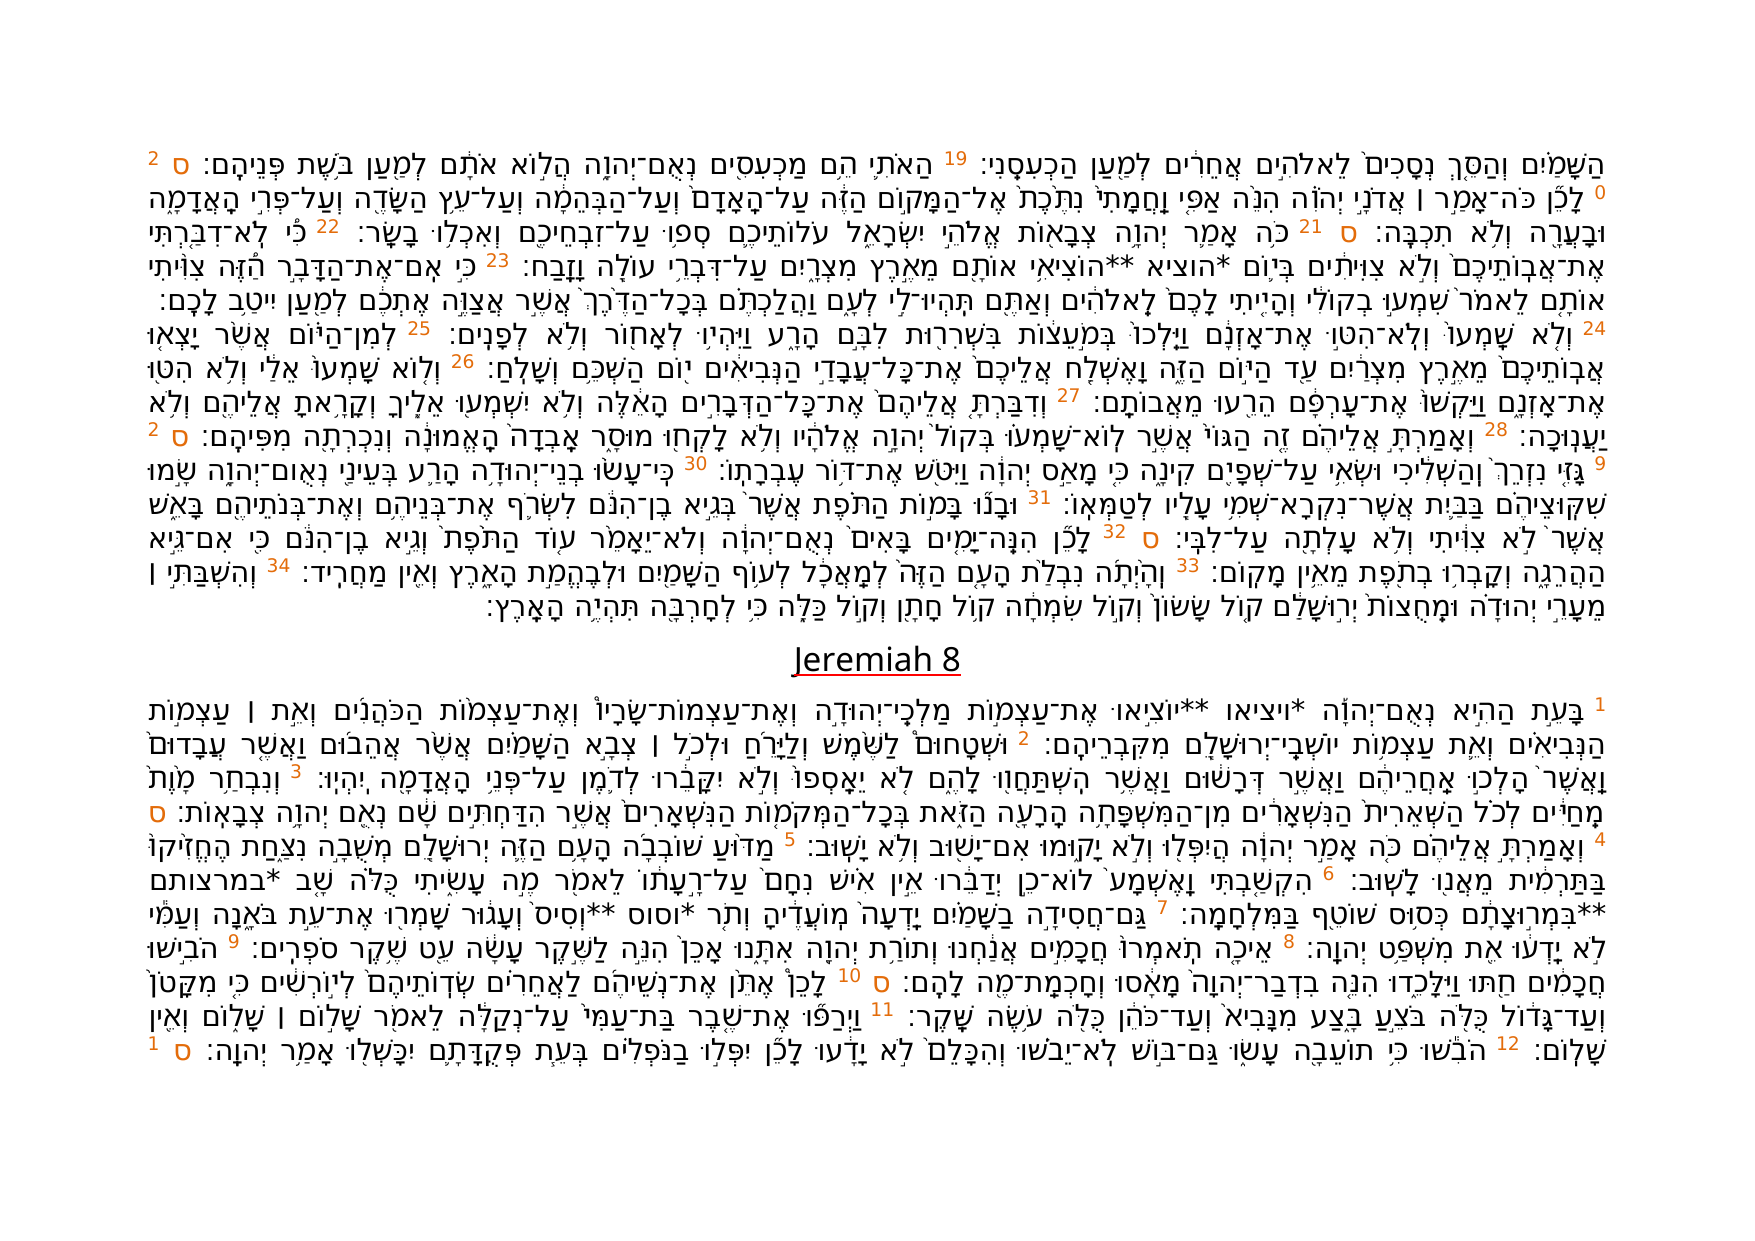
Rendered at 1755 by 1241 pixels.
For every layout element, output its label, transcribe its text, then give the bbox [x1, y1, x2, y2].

text Jeremiah 8‬‬ [148, 636, 1606, 681]
text 1 הַדָּבָר֙ אֲשֶׁ֣ר הָיָ֣ה אֶֽל־יִרְמְיָ֔הוּ מֵאֵ֥ת יְהוָ֖ה לֵאמֹֽר׃ 2 עֲמֹ֗ד בְּשַׁ֙עַר֙ בֵּ֣ית יְהוָ֔ה וְקָרָ֣אתָ שָּׁ֔ם אֶת־הַדָּבָ֖ר הַזֶּ֑ה וְאָמַרְתָּ֞ שִׁמְע֣וּ דְבַר־יְהוָ֗ה כָּל־יְהוּדָה֙ הַבָּאִים֙ בַּשְּׁעָרִ֣ים הָאֵ֔לֶּה לְהִֽשְׁתַּחֲוֺ֖ת לַיהוָֽה׃ ס ‬‬‬‬3 כֹּֽה־אָמַ֞ר יְהוָ֤ה צְבָאוֹת֙ אֱלֹהֵ֣י יִשְׂרָאֵ֔ל הֵיטִ֥יבוּ דַרְכֵיכֶ֖ם וּמַֽעַלְלֵיכֶ֑ם וַאֲשַׁכְּנָ֣ה אֶתְכֶ֔ם בַּמָּק֖וֹם הַזֶּֽה׃ ‬‬‬‬4 אַל־תִּבְטְח֣וּ לָכֶ֔ם אֶל־דִּבְרֵ֥י הַשֶּׁ֖קֶר לֵאמֹ֑ר הֵיכַ֤ל יְהוָה֙ הֵיכַ֣ל יְהוָ֔ה הֵיכַ֥ל יְהוָ֖ה הֵֽמָּה׃ ‬‬‬‬5 כִּ֤י אִם־הֵיטֵיב֙ תֵּיטִ֔יבוּ אֶת־דַּרְכֵיכֶ֖ם וְאֶת־מַֽעַלְלֵיכֶ֑ם אִם־עָשׂ֤וֹ תַֽעֲשׂוּ֙ מִשְׁפָּ֔ט בֵּ֥ין אִ֖ישׁ וּבֵ֥ין רֵעֵֽהוּ׃ ‬‬‬‬6 גֵּ֣ר יָת֤וֹם וְאַלְמָנָה֙ לֹ֣א תַֽעֲשֹׁ֔קוּ וְדָ֣ם נָקִ֔י אַֽל־תִּשְׁפְּכ֖וּ בַּמָּק֣וֹם הַזֶּ֑ה וְאַחֲרֵ֨י אֱלֹהִ֧ים אֲחֵרִ֛ים לֹ֥א תֵלְכ֖וּ לְרַ֥ע לָכֶֽם׃ ‬‬‬‬7 וְשִׁכַּנְתִּ֤י אֶתְכֶם֙ בַּמָּק֣וֹם הַזֶּ֔ה בָּאָ֕רֶץ אֲשֶׁ֥ר נָתַ֖תִּי לַאֲבֽוֹתֵיכֶ֑ם לְמִן־עוֹלָ֖ם וְעַד־עוֹלָֽם׃ ‬‬‬‬8 הִנֵּ֤ה אַתֶּם֙ בֹּטְחִ֣ים לָכֶ֔ם עַל־דִּבְרֵ֖י הַשָּׁ֑קֶר לְבִלְתִּ֖י הוֹעִֽיל׃ ‬‬‬‬9 הֲגָנֹ֤ב ׀ רָצֹ֙חַ֙ וְֽנָאֹ֗ף וְהִשָּׁבֵ֥עַ לַשֶּׁ֖קֶר וְקַטֵּ֣ר לַבָּ֑עַל וְהָלֹ֗ךְ אַחֲרֵ֛י אֱלֹהִ֥ים אֲחֵרִ֖ים אֲשֶׁ֥ר לֹֽא־יְדַעְתֶּֽם׃ ‬‬‬‬‬‬10 וּבָאתֶ֞ם וַעֲמַדְתֶּ֣ם לְפָנַ֗י בַּבַּ֤יִת הַזֶּה֙ אֲשֶׁ֣ר נִקְרָא־שְׁמִ֣י עָלָ֔יו וַאֲמַרְתֶּ֖ם נִצַּ֑לְנוּ לְמַ֣עַן עֲשׂ֔וֹת אֵ֥ת כָּל־הַתּוֹעֵב֖וֹת הָאֵֽלֶּה׃ ‬‬‬‬11 הַמְעָרַ֣ת פָּרִצִ֗ים הָיָ֨ה הַבַּ֧יִת הַזֶּ֛ה אֲשֶׁר־נִקְרָֽא־שְׁמִ֥י עָלָ֖יו בְּעֵינֵיכֶ֑ם גַּ֧ם אָנֹכִ֛י הִנֵּ֥ה רָאִ֖יתִי נְאֻם־יְהוָֽה׃ ס ‬‬‬‬12 כִּ֣י לְכוּ־נָ֗א אֶל־מְקוֹמִי֙ אֲשֶׁ֣ר בְּשִׁיל֔וֹ אֲשֶׁ֨ר שִׁכַּ֧נְתִּֽי שְׁמִ֛י שָׁ֖ם בָּרִֽאשׁוֹנָ֑ה וּרְאוּ֙ אֵ֣ת אֲשֶׁר־עָשִׂ֣יתִי ל֔וֹ מִפְּנֵ֕י רָעַ֖ת עַמִּ֥י יִשְׂרָאֵֽל׃ ‬‬‬‬13 וְעַתָּ֗ה יַ֧עַן עֲשׂוֹתְכֶ֛ם אֶת־כָּל־הַמּֽ͏ַעֲשִׂ֥ים הָאֵ֖לֶּה נְאֻם־יְהוָ֑ה וָאֲדַבֵּ֨ר אֲלֵיכֶ֜ם הַשְׁכֵּ֤ם וְדַבֵּר֙ וְלֹ֣א שְׁמַעְתֶּ֔ם וָאֶקְרָ֥א אֶתְכֶ֖ם וְלֹ֥א עֲנִיתֶֽם׃ ‬‬‬‬14 וְעָשִׂ֜יתִי לַבַּ֣יִת ׀ אֲשֶׁ֧ר נִֽקְרָא־שְׁמִ֣י עָלָ֗יו אֲשֶׁ֤ר אַתֶּם֙ בֹּטְחִ֣ים בּ֔וֹ וְלַ֨מָּק֔וֹם אֲשֶׁר־נָתַ֥תִּי לָכֶ֖ם וְלַאֲבֽוֹתֵיכֶ֑ם כַּאֲשֶׁ֥ר עָשִׂ֖יתִי לְשִׁלֽוֹ׃ ‬‬‬‬15 וְהִשְׁלַכְתִּ֥י אֶתְכֶ֖ם מֵעַ֣ל פָּנָ֑י כַּאֲשֶׁ֤ר הִשְׁלַ֙כְתִּי֙ אֶת־כָּל־אֲחֵיכֶ֔ם אֵ֖ת כָּל־זֶ֥רַע אֶפְרָֽיִם׃ ס ‬‬‬‬16 וְאַתָּ֞ה אַל־תִּתְפַּלֵּ֣ל ׀ בְּעַד־הָעָ֣ם הַזֶּ֗ה וְאַל־תִּשָּׂ֧א בַעֲדָ֛ם רִנָּ֥ה וּתְפִלָּ֖ה וְאַל־תִּפְגַּע־בִּ֑י כִּי־אֵינֶ֥נִּי שֹׁמֵ֖עַ אֹתָֽךְ׃ ‬‬‬‬17 הַֽאֵינְךָ֣ רֹאֶ֔ה מָ֛ה הֵ֥מָּה עֹשִׂ֖ים בְּעָרֵ֣י יְהוּדָ֑ה וּבְחֻצ֖וֹת יְרוּשָׁלָֽ͏ִם׃ ‬‬‬‬18 הַבָּנִ֞ים מְלַקְּטִ֣ים עֵצִ֗ים וְהָֽאָבוֹת֙ מְבַעֲרִ֣ים אֶת־הָאֵ֔שׁ וְהַנָּשִׁ֖ים לָשׁ֣וֹת בָּצֵ֑ק לַעֲשׂ֨וֹת כַּוָּנִ֜ים לִמְלֶ֣כֶת הַשָּׁמַ֗יִם וְהַסֵּ֤ךְ נְסָכִים֙ לֵאלֹהִ֣ים אֲחֵרִ֔ים לְמַ֖עַן הַכְעִסֵֽנִי׃ ‬‬‬‬19 הַאֹתִ֛י הֵ֥ם מַכְעִסִ֖ים נְאֻם־יְהוָ֑ה הֲל֣וֹא אֹתָ֔ם לְמַ֖עַן בֹּ֥שֶׁת פְּנֵיהֶֽם׃ ס ‬‬‬‬20 לָכֵ֞ן כֹּה־אָמַ֣ר ׀ אֲדֹנָ֣י יְהֹוִ֗ה הִנֵּ֨ה אַפִּ֤י וַֽחֲמָתִי֙ נִתֶּ֙כֶת֙ אֶל־הַמָּק֣וֹם הַזֶּ֔ה עַל־הָֽאָדָם֙ וְעַל־הַבְּהֵמָ֔ה וְעַל־עֵ֥ץ הַשָּׂדֶ֖ה וְעַל־פְּרִ֣י הָֽאֲדָמָ֑ה וּבָעֲרָ֖ה וְלֹ֥א תִכְבֶּֽה׃ ס ‬‬‬‬21 כֹּ֥ה אָמַ֛ר יְהוָ֥ה צְבָא֖וֹת אֱלֹהֵ֣י יִשְׂרָאֵ֑ל עֹלוֹתֵיכֶ֛ם סְפ֥וּ עַל־זִבְחֵיכֶ֖ם וְאִכְל֥וּ בָשָֽׂר׃ ‬‬‬‬22 כִּ֠י לֹֽא־דִבַּ֤רְתִּי אֶת־אֲבֽוֹתֵיכֶם֙ וְלֹ֣א צִוִּיתִ֔ים בְּי֛וֹם *הוציא **הוֹצִיאִ֥י אוֹתָ֖ם מֵאֶ֣רֶץ מִצְרָ֑יִם עַל־דִּבְרֵ֥י עוֹלָ֖ה וָזָֽבַח׃ ‬‬‬‬23 כִּ֣י אִֽם־אֶת־הַדָּבָ֣ר הַ֠זֶּה צִוִּ֨יתִי אוֹתָ֤ם לֵאמֹר֙ שִׁמְע֣וּ בְקוֹלִ֔י וְהָיִ֤יתִי לָכֶם֙ לֵֽאלֹהִ֔ים וְאַתֶּ֖ם תִּֽהְיוּ־לִ֣י לְעָ֑ם וַהֲלַכְתֶּ֗ם בְּכָל־הַדֶּ֙רֶךְ֙ אֲשֶׁ֣ר אֲצַוֶּ֣ה אֶתְכֶ֔ם לְמַ֖עַן יִיטַ֥ב לָכֶֽם׃ ‬‬‬‬24 וְלֹ֤א שָֽׁמְעוּ֙ וְלֹֽא־הִטּ֣וּ אֶת־אָזְנָ֔ם וַיֵּֽלְכוּ֙ בְּמֹ֣עֵצ֔וֹת בִּשְׁרִר֖וּת לִבָּ֣ם הָרָ֑ע וַיִּהְי֥וּ לְאָח֖וֹר וְלֹ֥א לְפָנִֽים׃ ‬‬‬‬25 לְמִן־הַיּ֗וֹם אֲשֶׁ֨ר יָצְא֤וּ אֲבֽוֹתֵיכֶם֙ מֵאֶ֣רֶץ מִצְרַ֔יִם עַ֖ד הַיּ֣וֹם הַזֶּ֑ה וָאֶשְׁלַ֤ח אֲלֵיכֶם֙ אֶת־כָּל־עֲבָדַ֣י הַנְּבִיאִ֔ים י֖וֹם הַשְׁכֵּ֥ם וְשָׁלֹֽחַ׃ ‬‬‬‬26 וְל֤וֹא שָׁמְעוּ֙ אֵלַ֔י וְלֹ֥א הִטּ֖וּ אֶת־אָזְנָ֑ם וַיַּקְשׁוּ֙ אֶת־עָרְפָּ֔ם הֵרֵ֖עוּ מֵאֲבוֹתָֽם׃ ‬‬‬‬27 וְדִבַּרְתָּ֤ אֲלֵיהֶם֙ אֶת־כָּל־הַדְּבָרִ֣ים הָאֵ֔לֶּה וְלֹ֥א יִשְׁמְע֖וּ אֵלֶ֑יךָ וְקָרָ֥אתָ אֲלֵיהֶ֖ם וְלֹ֥א יַעֲנֽוּכָה׃ ‬‬‬‬28 וְאָמַרְתָּ֣ אֲלֵיהֶ֗ם זֶ֤ה הַגּוֹי֙ אֲשֶׁ֣ר לֽוֹא־שָׁמְע֗וּ בְּקוֹל֙ יְהוָ֣ה אֱלֹהָ֔יו וְלֹ֥א לָקְח֖וּ מוּסָ֑ר אָֽבְדָה֙ הָֽאֱמוּנָ֔ה וְנִכְרְתָ֖ה מִפִּיהֶֽם׃ ס ‬‬‬‬29 גָּזִּ֤י נִזְרֵךְ֙ וְֽהַשְׁלִ֔יכִי וּשְׂאִ֥י עַל־שְׁפָיִ֖ם קִינָ֑ה כִּ֚י מָאַ֣ס יְהוָ֔ה וַיִּטֹּ֖שׁ אֶת־דּ֥וֹר עֶבְרָתֽוֹ׃ ‬‬‬‬30 כִּֽי־עָשׂ֨וּ בְנֵי־יְהוּדָ֥ה הָרַ֛ע בְּעֵינַ֖י נְאֻום־יְהוָ֑ה שָׂ֣מוּ שִׁקּֽוּצֵיהֶ֗ם בַּבַּ֛יִת אֲשֶׁר־נִקְרָא־שְׁמִ֥י עָלָ֖יו לְטַמְּאֽוֹ׃ ‬‬‬‬31 וּבָנ֞וּ בָּמ֣וֹת הַתֹּ֗פֶת אֲשֶׁר֙ בְּגֵ֣יא בֶן־הִנֹּ֔ם לִשְׂרֹ֛ף אֶת־בְּנֵיהֶ֥ם וְאֶת־בְּנֹתֵיהֶ֖ם בָּאֵ֑שׁ אֲשֶׁר֙ לֹ֣א צִוִּ֔יתִי וְלֹ֥א עָלְתָ֖ה עַל־לִבִּֽי׃ ס ‬‬‬‬32 לָכֵ֞ן הִנֵּֽה־יָמִ֤ים בָּאִים֙ נְאֻם־יְהוָ֔ה וְלֹא־יֵאָמֵ֨ר ע֤וֹד הַתֹּ֙פֶת֙ וְגֵ֣יא בֶן־הִנֹּ֔ם כִּ֖י אִם־גֵּ֣יא הַהֲרֵגָ֑ה וְקָבְר֥וּ בְתֹ֖פֶת מֵאֵ֥ין מָקֽוֹם׃ ‬‬‬‬33 וְֽהָ֨יְתָ֜ה נִבְלַ֨ת הָעָ֤ם הַזֶּה֙ לְמַֽאֲכָ֔ל לְע֥וֹף הַשָּׁמַ֖יִם וּלְבֶהֱמַ֣ת הָאָ֑רֶץ וְאֵ֖ין מַחֲרִֽיד׃ ‬‬‬‬34 וְהִשְׁבַּתִּ֣י ׀ מֵעָרֵ֣י יְהוּדָ֗ה וּמֵֽחֻצוֹת֙ יְר֣וּשָׁלִַ֔ם ק֤וֹל שָׂשׂוֹן֙ וְק֣וֹל שִׂמְחָ֔ה ק֥וֹל חָתָ֖ן וְק֣וֹל כַּלָּ֑ה כִּ֥י לְחָרְבָּ֖ה תִּהְיֶ֥ה הָאָֽרֶץ׃ ‬‬‬‬‬‬‬‬‬‬‬‬‬‬‬‬‬‬‬‬‬‬‬‬‬‬‬‬‬‬‬‬‬‬‬‬‬ [148, 148, 1606, 623]
text 1 בָּעֵ֣ת הַהִ֣יא נְאֻם־יְהוָ֡ה *ויציאו **יוֹצִ֣יאוּ אֶת־עַצְמ֣וֹת מַלְכֵֽי־יְהוּדָ֣ה וְאֶת־עַצְמוֹת־שָׂרָיו֩ וְאֶת־עַצְמ֨וֹת הַכֹּהֲנִ֜ים וְאֵ֣ת ׀ עַצְמ֣וֹת הַנְּבִיאִ֗ים וְאֵ֛ת עַצְמ֥וֹת יוֹשְׁבֵֽי־יְרוּשָׁלָ֖͏ִם מִקִּבְרֵיהֶֽם׃ 2 וּשְׁטָחוּם֩ לַשֶּׁ֨מֶשׁ וְלַיָּרֵ֜חַ וּלְכֹ֣ל ׀ צְבָ֣א הַשָּׁמַ֗יִם אֲשֶׁ֨ר אֲהֵב֜וּם וַאֲשֶׁ֤ר עֲבָדוּם֙ וַֽאֲשֶׁר֙ הָלְכ֣וּ אַֽחֲרֵיהֶ֔ם וַאֲשֶׁ֣ר דְּרָשׁ֔וּם וַאֲשֶׁ֥ר הִֽשְׁתַּחֲו֖וּ לָהֶ֑ם לֹ֤א יֵאָֽסְפוּ֙ וְלֹ֣א יִקָּבֵ֔רוּ לְדֹ֛מֶן עַל־פְּנֵ֥י הָאֲדָמָ֖ה יִֽהְיֽוּ׃ ‬‬‬‬3 וְנִבְחַ֥ר מָ֙וֶת֙ מֵֽחַיִּ֔ים לְכֹ֗ל הַשְּׁאֵרִית֙ הַנִּשְׁאָרִ֔ים מִן־הַמִּשְׁפָּחָ֥ה הָֽרָעָ֖ה הַזֹּ֑את בְּכָל־הַמְּקֹמ֤וֹת הַנִּשְׁאָרִים֙ אֲשֶׁ֣ר הִדַּחְתִּ֣ים שָׁ֔ם נְאֻ֖ם יְהוָ֥ה צְבָאֽוֹת׃ ס ‬‬‬‬4 וְאָמַרְתָּ֣ אֲלֵיהֶ֗ם כֹּ֚ה אָמַ֣ר יְהוָ֔ה הֲיִפְּל֖וּ וְלֹ֣א יָק֑וּמוּ אִם־יָשׁ֖וּב וְלֹ֥א יָשֽׁוּב׃ ‬‬‬‬5 מַדּ֨וּעַ שׁוֹבְבָ֜ה הָעָ֥ם הַזֶּ֛ה יְרוּשָׁלַ֖͏ִם מְשֻׁבָ֣ה נִצַּ֑חַת הֶחֱזִ֙יקוּ֙ בַּתַּרְמִ֔ית מֵאֲנ֖וּ לָשֽׁוּב׃ ‬‬‬‬6 הִקְשַׁ֤בְתִּי וָֽאֶשְׁמָע֙ לוֹא־כֵ֣ן יְדַבֵּ֔רוּ אֵ֣ין אִ֗ישׁ נִחָם֙ עַל־רָ֣עָת֔וֹ לֵאמֹ֖ר מֶ֣ה עָשִׂ֑יתִי כֻּלֹּ֗ה שָׁ֚ב *במרצותם **בִּמְר֣וּצָתָ֔ם כְּס֥וּס שׁוֹטֵ֖ף בַּמִּלְחָמָֽה׃ ‬‬‬‬7 גַּם־חֲסִידָ֣ה בַשָּׁמַ֗יִם יָֽדְעָה֙ מֽוֹעֲדֶ֔יהָ וְתֹ֤ר *וסוס **וְסִיס֙ וְעָג֔‬‏וּר שָׁמְר֖וּ אֶת־עֵ֣ת בֹּאָ֑נָה וְעַמִּ֕י לֹ֣א יָֽדְע֔וּ אֵ֖ת מִשְׁפַּ֥ט יְהוָֽה׃ ‬‬‬‬‬‬8 אֵיכָ֤ה תֹֽאמְרוּ֙ חֲכָמִ֣ים אֲנַ֔חְנוּ וְתוֹרַ֥ת יְהוָ֖ה אִתָּ֑נוּ אָכֵן֙ הִנֵּ֣ה לַשֶּׁ֣קֶר עָשָׂ֔ה עֵ֖ט שֶׁ֥קֶר סֹפְרִֽים׃ ‬‬‬‬9 הֹבִ֣ישׁוּ חֲכָמִ֔ים חַ֖תּוּ וַיִּלָּכֵ֑דוּ הִנֵּ֤ה בִדְבַר־יְהוָה֙ מָאָ֔סוּ וְחָכְמַֽת־מֶ֖ה לָהֶֽם׃ ס ‬‬‬‬10 לָכֵן֩ אֶתֵּ֨ן אֶת־נְשֵׁיהֶ֜ם לַאֲחֵרִ֗ים שְׂדֽוֹתֵיהֶם֙ לְי֣וֹרְשִׁ֔ים כִּ֤י מִקָּטֹן֙ וְעַד־גָּד֔וֹל כֻּלֹּ֖ה בֹּצֵ֣עַ בָּ֑צַע מִנָּבִיא֙ וְעַד־כֹּהֵ֔ן כֻּלֹּ֖ה עֹ֥שֶׂה שָּֽׁקֶר׃ ‬‬‬‬11 וַיְרַפּ֞וּ אֶת־שֶׁ֤בֶר בַּת־עַמִּי֙ עַל־נְקַלָּ֔ה לֵאמֹ֖ר שָׁל֣וֹם ׀ שָׁל֑וֹם וְאֵ֖ין שָׁלֽוֹם׃ ‬‬‬‬12 הֹבִ֕שׁוּ כִּ֥י תוֹעֵבָ֖ה עָשׂ֑וּ גַּם־בּ֣וֹשׁ לֹֽא־יֵבֹ֗שׁוּ וְהִכָּלֵם֙ לֹ֣א יָדָ֔עוּ לָכֵ֞ן יִפְּל֣וּ בַנֹּפְלִ֗ים בְּעֵ֧ת פְּקֻדָּתָ֛ם יִכָּשְׁל֖וּ אָמַ֥ר יְהוָֽה׃ ס ‬‬‬‬13 אָסֹ֥ף אֲסִיפֵ֖ם נְאֻם־יְהֹוָ֑ה אֵין֩ עֲנָבִ֨ים בַּגֶּ֜פֶן וְאֵ֧ין תְּאֵנִ֣ים בַּתְּאֵנָ֗ה וְהֶֽעָלֶה֙ נָבֵ֔ל וָאֶתֵּ֥ן לָהֶ֖ם יַעַבְרֽוּם׃ ‬‬‬‬14 עַל־מָה֙ אֲנַ֣חְנוּ יֹֽשְׁבִ֔ים הֵֽאָסְפ֗וּ וְנָב֛וֹא אֶל־עָרֵ֥י הַמִּבְצָ֖ר וְנִדְּמָה־שָּׁ֑ם כִּי֩ יְהוָ֨ה אֱלֹהֵ֤ינוּ הֲדִמָּ֙נוּ֙ וַיַּשְׁקֵ֣נוּ מֵי־רֹ֔אשׁ כִּ֥י חָטָ֖אנוּ לַיהוָֽה׃ ‬‬‬‬15 קַוֵּ֥ה לְשָׁל֖וֹם וְאֵ֣ין ט֑וֹב לְעֵ֥ת מַרְפֵּ֖ה וְהִנֵּ֥ה בְעָתָֽה׃ ‬‬‬‬16 מִדָּ֤ן נִשְׁמַע֙ נַחְרַ֣ת סוּסָ֔יו מִקּוֹל֙ מִצְהֲל֣וֹת אַבִּירָ֔יו רָעֲשָׁ֖ה כָּל־הָאָ֑רֶץ וַיָּב֗וֹאוּ וַיֹּֽאכְלוּ֙ אֶ֣רֶץ וּמְלוֹאָ֔הּ עִ֖יר וְיֹ֥שְׁבֵי בָֽהּ׃ ס ‬‬‬‬17 כִּי֩ הִנְנִ֨י מְשַׁלֵּ֜חַ בָּכֶ֗ם נְחָשִׁים֙ צִפְעֹנִ֔ים אֲשֶׁ֥ר אֵין־לָהֶ֖ם לָ֑חַשׁ וְנִשְּׁכ֥וּ אֶתְכֶ֖ם נְאֻם־יְהוָֽה׃ ס ‬‬‬‬18 מַבְלִ֥יגִיתִ֖י עֲלֵ֣י יָג֑וֹן עָלַ֖י לִבִּ֥י דַוָּֽי׃ ‬‬‬‬19 הִנֵּה־ק֞וֹל שַֽׁוְעַ֣ת בַּת־עַמִּ֗י מֵאֶ֙רֶץ֙ מַרְחַקִּ֔ים הַֽיהוָה֙ אֵ֣ין בְּצִיּ֔וֹן אִם־מַלְכָּ֖הּ אֵ֣ין בָּ֑הּ מַדּ֗וּעַ הִכְעִס֛וּנִי בִּפְסִלֵיהֶ֖ם בְּהַבְלֵ֥י נֵכָֽר׃ ‬‬‬‬20 עָבַ֥ר קָצִ֖יר כָּ֣לָה קָ֑יִץ וַאֲנַ֖חְנוּ ל֥וֹא נוֹשָֽׁעְנוּ׃ ‬‬‬‬21 עַל־שֶׁ֥בֶר בַּת־עַמִּ֖י הָשְׁבָּ֑רְתִּי קָדַ֕רְתִּי שַׁמָּ֖ה הֶחֱזִקָֽתְנִי׃ ‬‬‬‬22 הַצֳּרִי֙ אֵ֣ין בְּגִלְעָ֔ד אִם־רֹפֵ֖א אֵ֣ין שָׁ֑ם כִּ֗י מַדּ֙וּעַ֙ לֹ֣א עָֽלְתָ֔ה אֲרֻכַ֖ת בַּת־עַמִּֽי׃ ‬‬‬‬23 מִֽי־יִתֵּ֤ן רֹאשִׁי֙ מַ֔יִם וְעֵינִ֖י מְק֣וֹר דִּמְעָ֑ה וְאֶבְכֶּה֙ יוֹמָ֣ם וָלַ֔יְלָה אֵ֖ת חַֽלְלֵ֥י בַת־עַמִּֽי׃ ‬‬‬‬‬‬‬‬‬‬‬‬‬‬‬‬‬‬‬‬‬‬‬‬‬‬ [148, 693, 1606, 1067]
